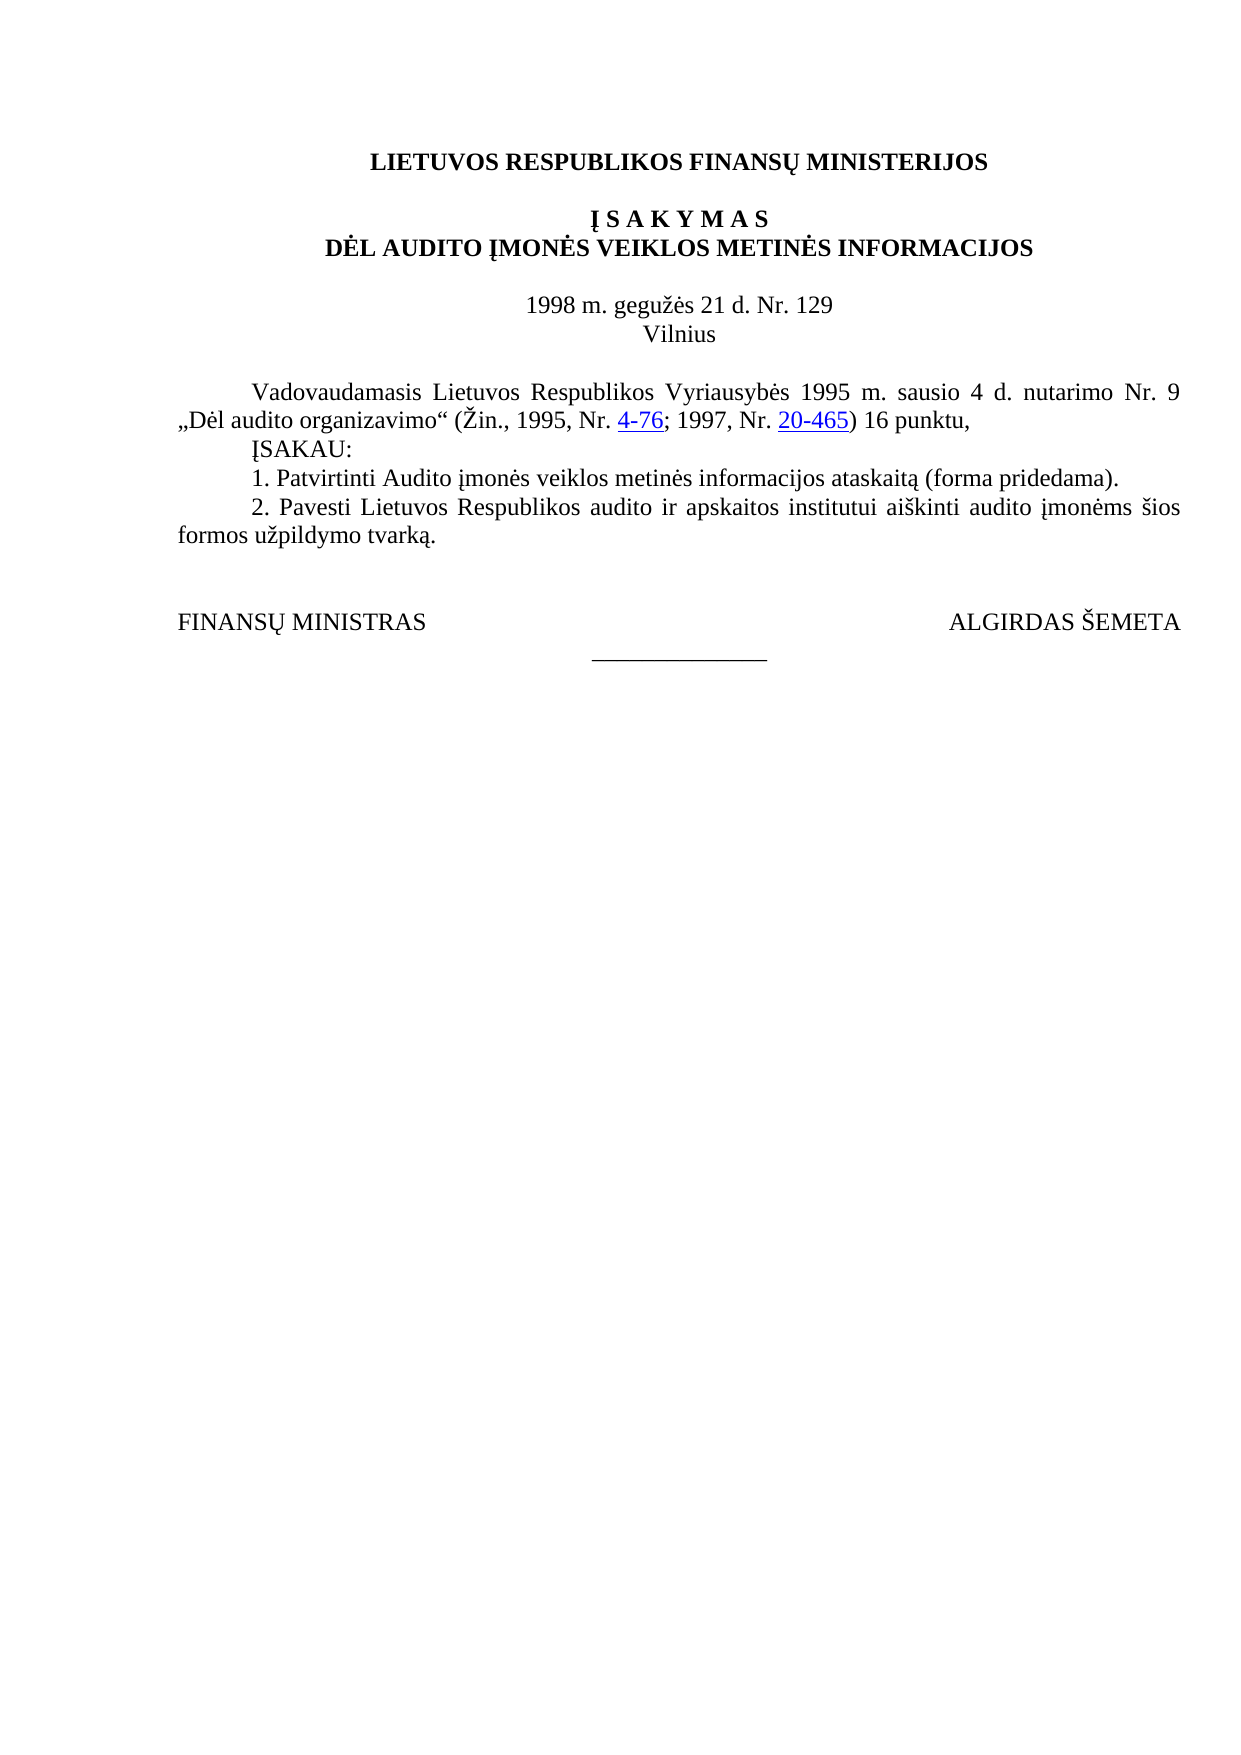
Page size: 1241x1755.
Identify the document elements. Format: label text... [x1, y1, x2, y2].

text ______________ [177, 636, 1181, 664]
text DĖL AUDITO ĮMONĖS VEIKLOS METINĖS INFORMACIJOS [177, 233, 1181, 262]
text ĮSAKAU: [177, 434, 1181, 463]
text Vilnius [177, 319, 1181, 348]
text Vadovaudamasis Lietuvos Respublikos Vyriausybės 1995 m. sausio 4 d. nutarimo Nr. 9 „Dėl audito organizavimo“ (Žin., 1995, Nr. 4-76; 1997, Nr. 20-465) 16 punktu, [177, 377, 1181, 434]
text LIETUVOS RESPUBLIKOS FINANSŲ MINISTERIJOS [177, 147, 1181, 176]
text 1. Patvirtinti Audito įmonės veiklos metinės informacijos ataskaitą (forma pridedama). [177, 463, 1181, 492]
text 2. Pavesti Lietuvos Respublikos audito ir apskaitos institutui aiškinti audito įmonėms šios formos užpildymo tvarką. [177, 492, 1181, 549]
text 1998 m. gegužės 21 d. Nr. 129 [177, 291, 1181, 319]
text Finansų Ministras Algirdas Šemeta [177, 607, 1181, 636]
text Į S A K Y M A S [177, 204, 1181, 233]
